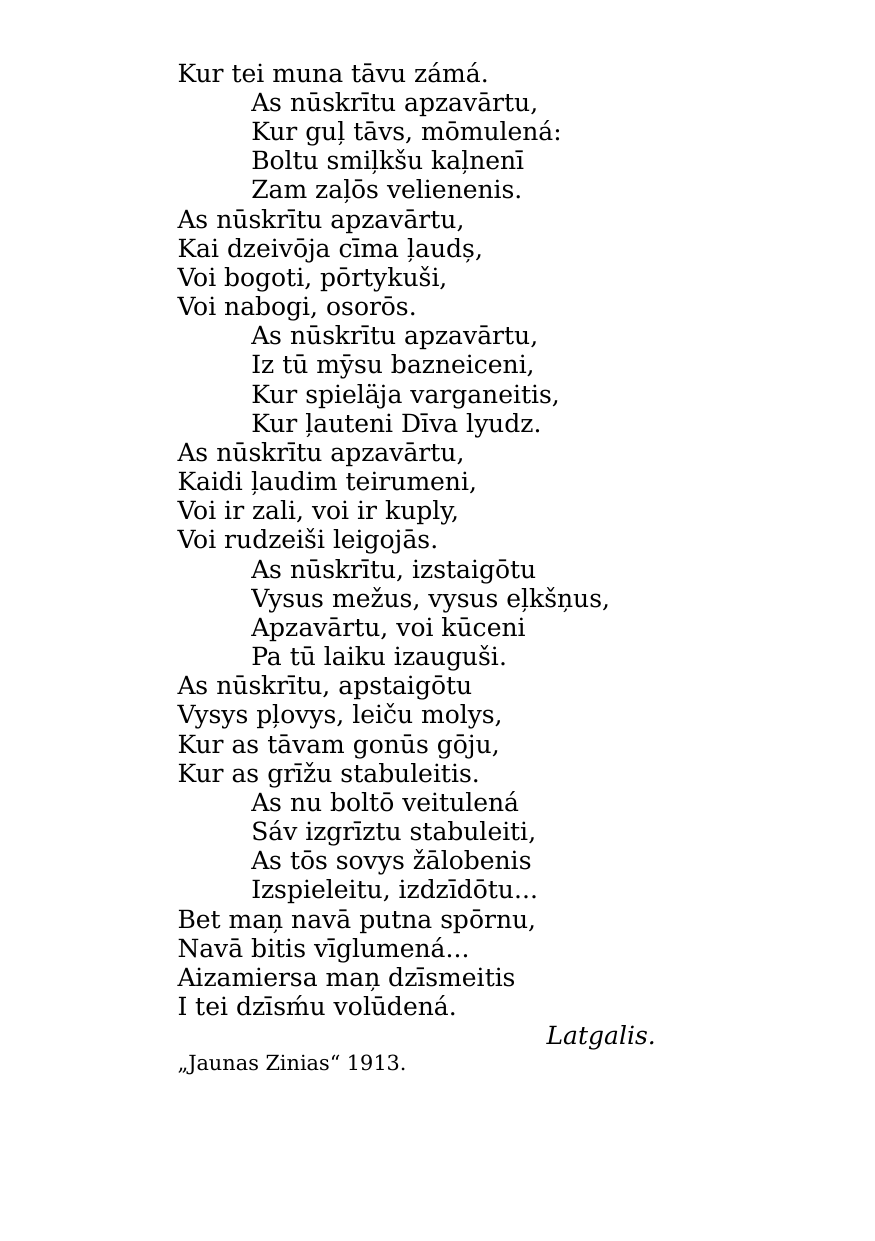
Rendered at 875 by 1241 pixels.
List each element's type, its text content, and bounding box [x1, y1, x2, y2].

text Kur ļauteni Dīva lyudz. [177, 409, 815, 438]
text As nu boltō veitulená [177, 788, 815, 817]
text I tei dzīsḿu volūdená. [177, 992, 815, 1022]
text Pa tū laiku izauguši. [177, 642, 815, 672]
text Boltu smiļkšu kaļnenī [177, 147, 815, 176]
text Latgalis. [177, 1022, 815, 1051]
text Kaidi ļaudim teirumeni, [177, 467, 815, 497]
text „Jaunas Zinias“ 1913. [177, 1051, 815, 1075]
text Aizamiersa maņ dzīsmeitis [177, 963, 815, 992]
text Kur as grīžu stabuleitis. [177, 759, 815, 788]
text Kur spieläja varganeitis, [177, 380, 815, 409]
text Zam zaļōs velienenis. [177, 176, 815, 205]
text Apzavārtu, voi kūceni [177, 613, 815, 642]
text Kur tei muna tāvu zámá. [177, 59, 815, 88]
text Vysus mežus, vysus eļkšņus, [177, 584, 815, 613]
text Iz tū mȳsu bazneiceni, [177, 351, 815, 380]
text Voi rudzeiši leigojās. [177, 526, 815, 555]
text Voi nabogi, osorōs. [177, 292, 815, 322]
text Navā bitis vīglumená... [177, 934, 815, 963]
text Kur guļ tāvs, mōmulená: [177, 117, 815, 147]
text Voi ir zali, voi ir kuply, [177, 497, 815, 526]
text As tōs sovys žālobenis [177, 847, 815, 876]
text As nūskrītu apzavārtu, [177, 88, 815, 117]
text As nūskrītu apzavārtu, [177, 438, 815, 467]
text Kur as tāvam gonūs gōju, [177, 730, 815, 759]
text As nūskrītu, izstaigōtu [177, 555, 815, 584]
text Vysys pļovys, leiču molys, [177, 701, 815, 730]
text Voi bogoti, pōrtykuši, [177, 263, 815, 292]
text As nūskrītu apzavārtu, [177, 205, 815, 234]
text As nūskrītu apzavārtu, [177, 322, 815, 351]
text Sáv izgrīztu stabuleiti, [177, 817, 815, 847]
text Izspieleitu, izdzīdōtu... [177, 876, 815, 905]
text As nūskrītu, apstaigōtu [177, 672, 815, 701]
text Kai dzeivōja cīma ļaudș, [177, 234, 815, 263]
text Bet maņ navā putna spōrnu, [177, 905, 815, 934]
